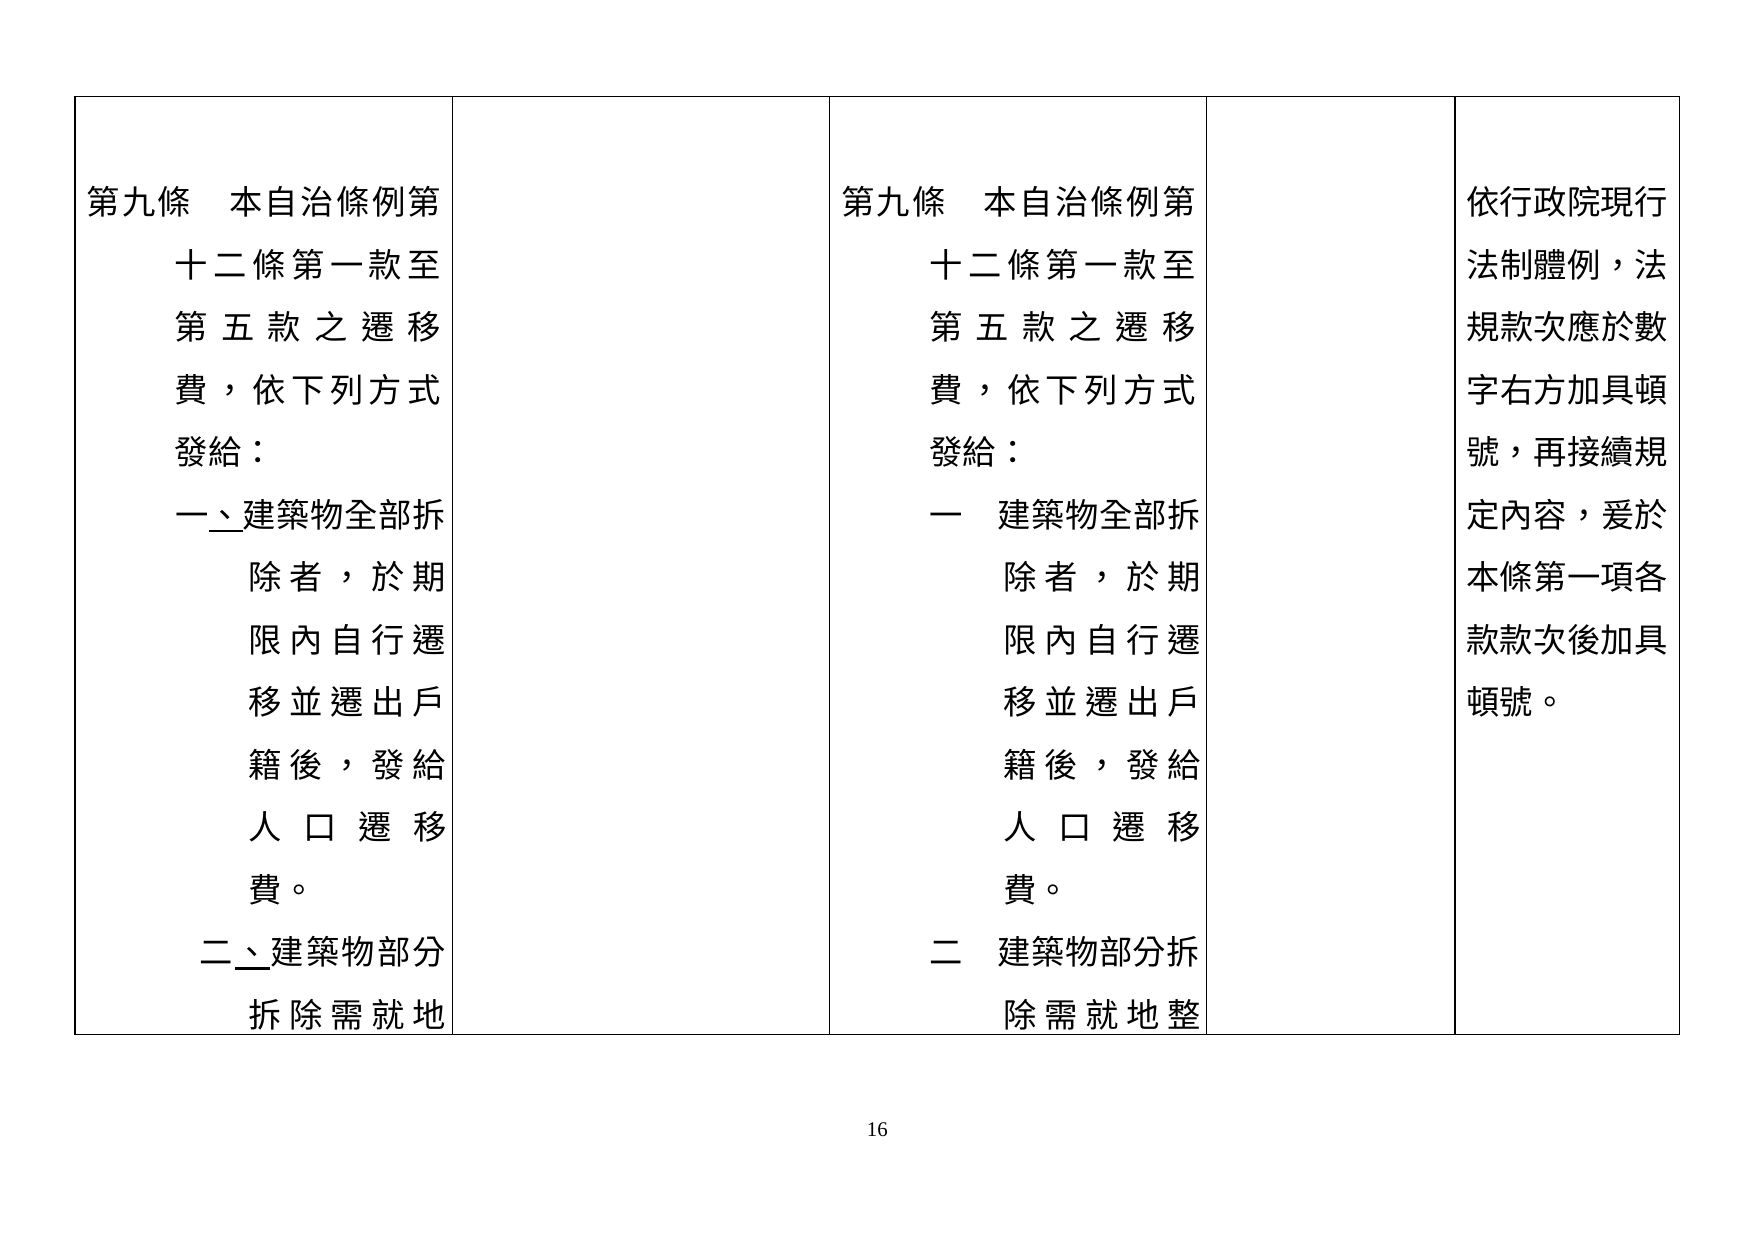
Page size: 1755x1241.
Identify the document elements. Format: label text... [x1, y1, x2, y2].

table_cell [1207, 97, 1454, 1033]
table_cell 依行政院現行法制體例，法規款次應於數字右方加具頓號，再接續規定內容，爰於本條第一項各款款次後加具頓號。 [1456, 97, 1679, 1033]
table_cell 第九條 本自治條例第十二條第一款至第五款之遷移費，依下列方式發給： 一、建築物全部拆除者，於期限內自行遷移並遷出戶籍後，發給人口遷移費。 二、建築物部分拆除需就地 [76, 97, 452, 1033]
table_cell [453, 97, 829, 1033]
table_cell 第九條 本自治條例第十二條第一款至第五款之遷移費，依下列方式發給： 一 建築物全部拆除者，於期限內自行遷移並遷出戶籍後，發給人口遷移費。 二 建築物部分拆除需就地整 [830, 97, 1206, 1033]
